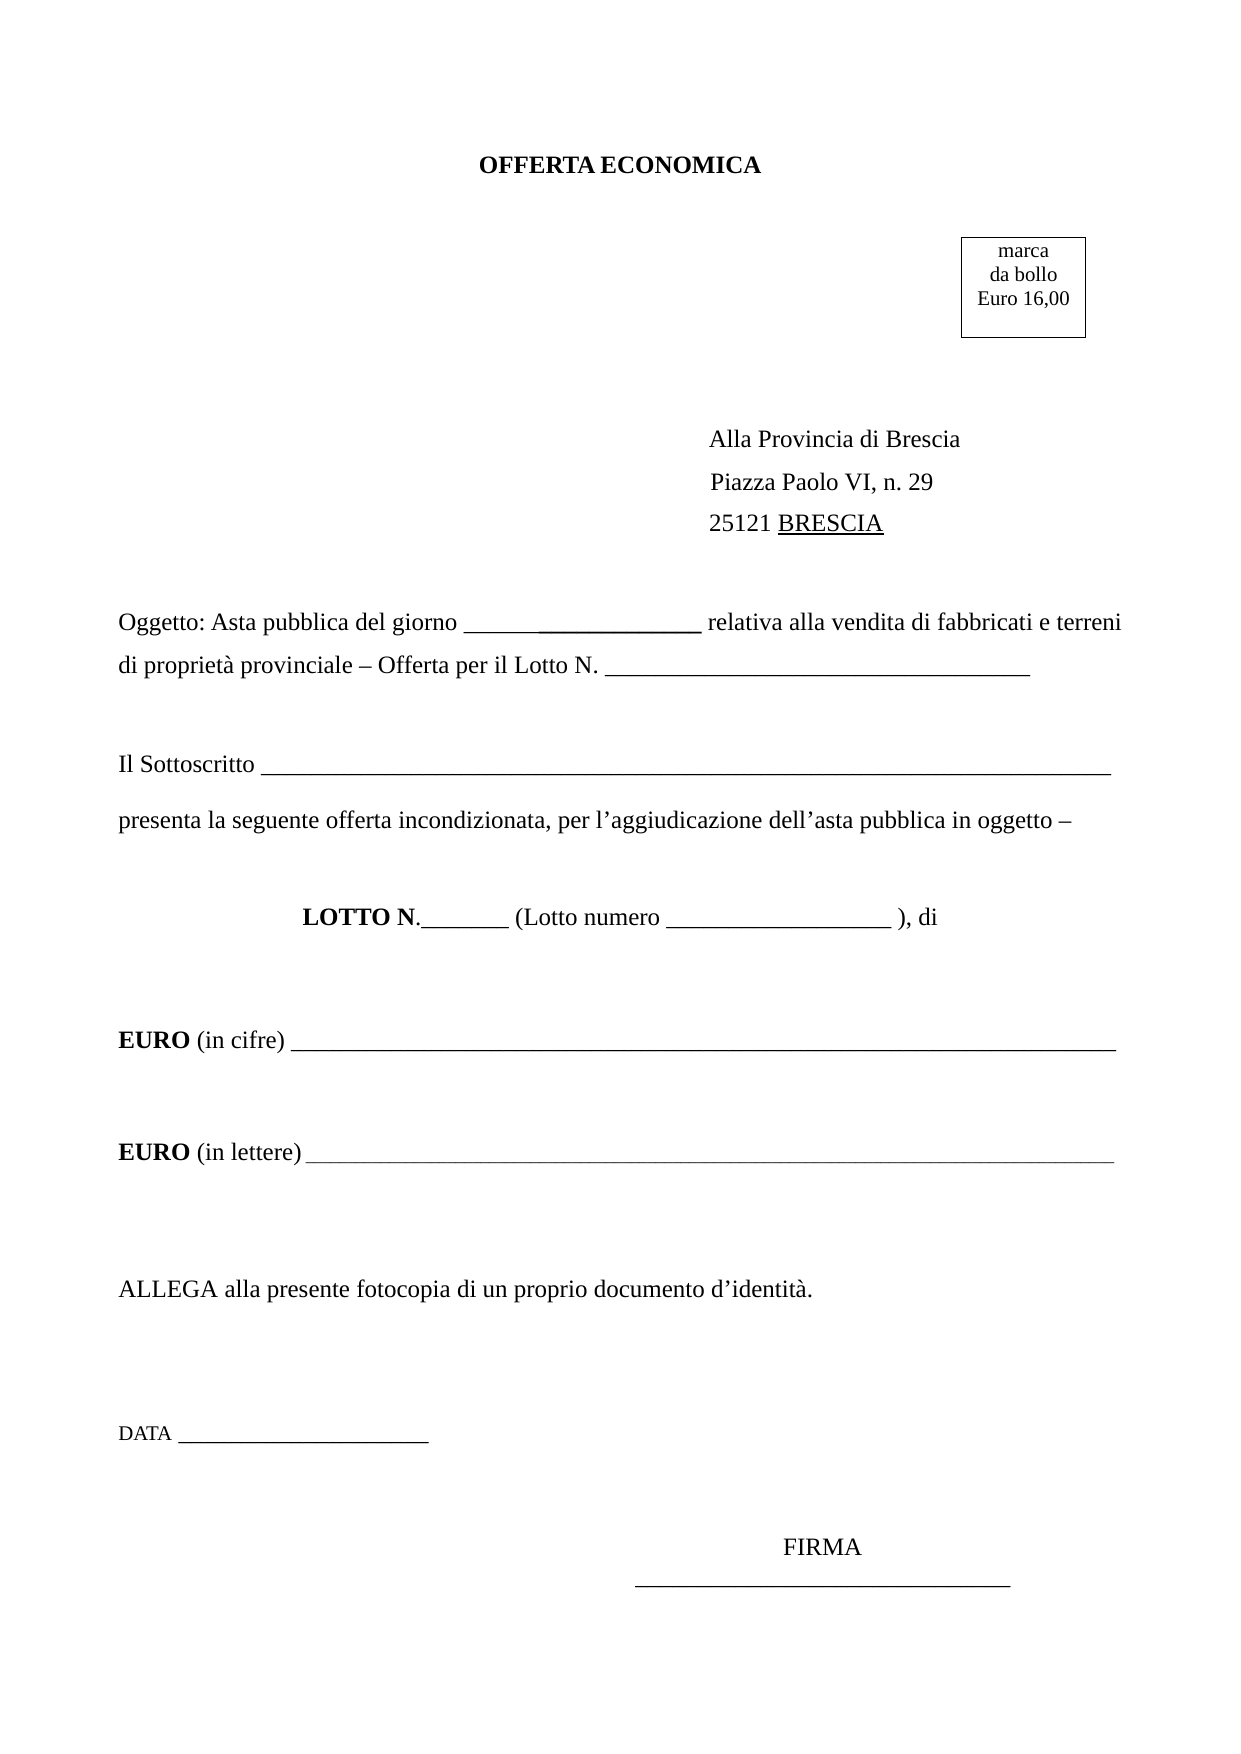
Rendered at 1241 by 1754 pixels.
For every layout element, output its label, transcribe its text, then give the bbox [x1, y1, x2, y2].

text 25121 BRESCIA [118, 508, 1122, 537]
table_header marca da bollo Euro 16,00 [962, 238, 1085, 337]
text FIRMA [118, 1532, 1122, 1561]
text LOTTO N._______ (Lotto numero __________________ ), di [118, 902, 1122, 930]
text EURO (in lettere) _________________________________________________________________________________________________ [118, 1137, 1122, 1165]
text presenta la seguente offerta incondizionata, per l’aggiudicazione dell’asta pubblica in oggetto – [118, 805, 1122, 833]
text Allega alla presente fotocopia di un proprio documento d’identità. [118, 1274, 1122, 1302]
text Euro (in cifre) __________________________________________________________________ [118, 1025, 1122, 1054]
text Oggetto: Asta pubblica del giorno ___________________ relativa alla vendita di fabbricati e terreni di proprietà provinciale – Offerta per il Lotto N. __________________________________ [118, 607, 1122, 679]
text Alla Provincia di Brescia [708, 424, 1122, 453]
text Il Sottoscritto ____________________________________________________________________ [118, 749, 1122, 778]
text ______________________________ [118, 1561, 1122, 1590]
text Piazza Paolo VI, n. 29 [708, 467, 1122, 496]
text Offerta economica [118, 151, 1122, 179]
text DATA ____________________ [118, 1417, 1122, 1446]
